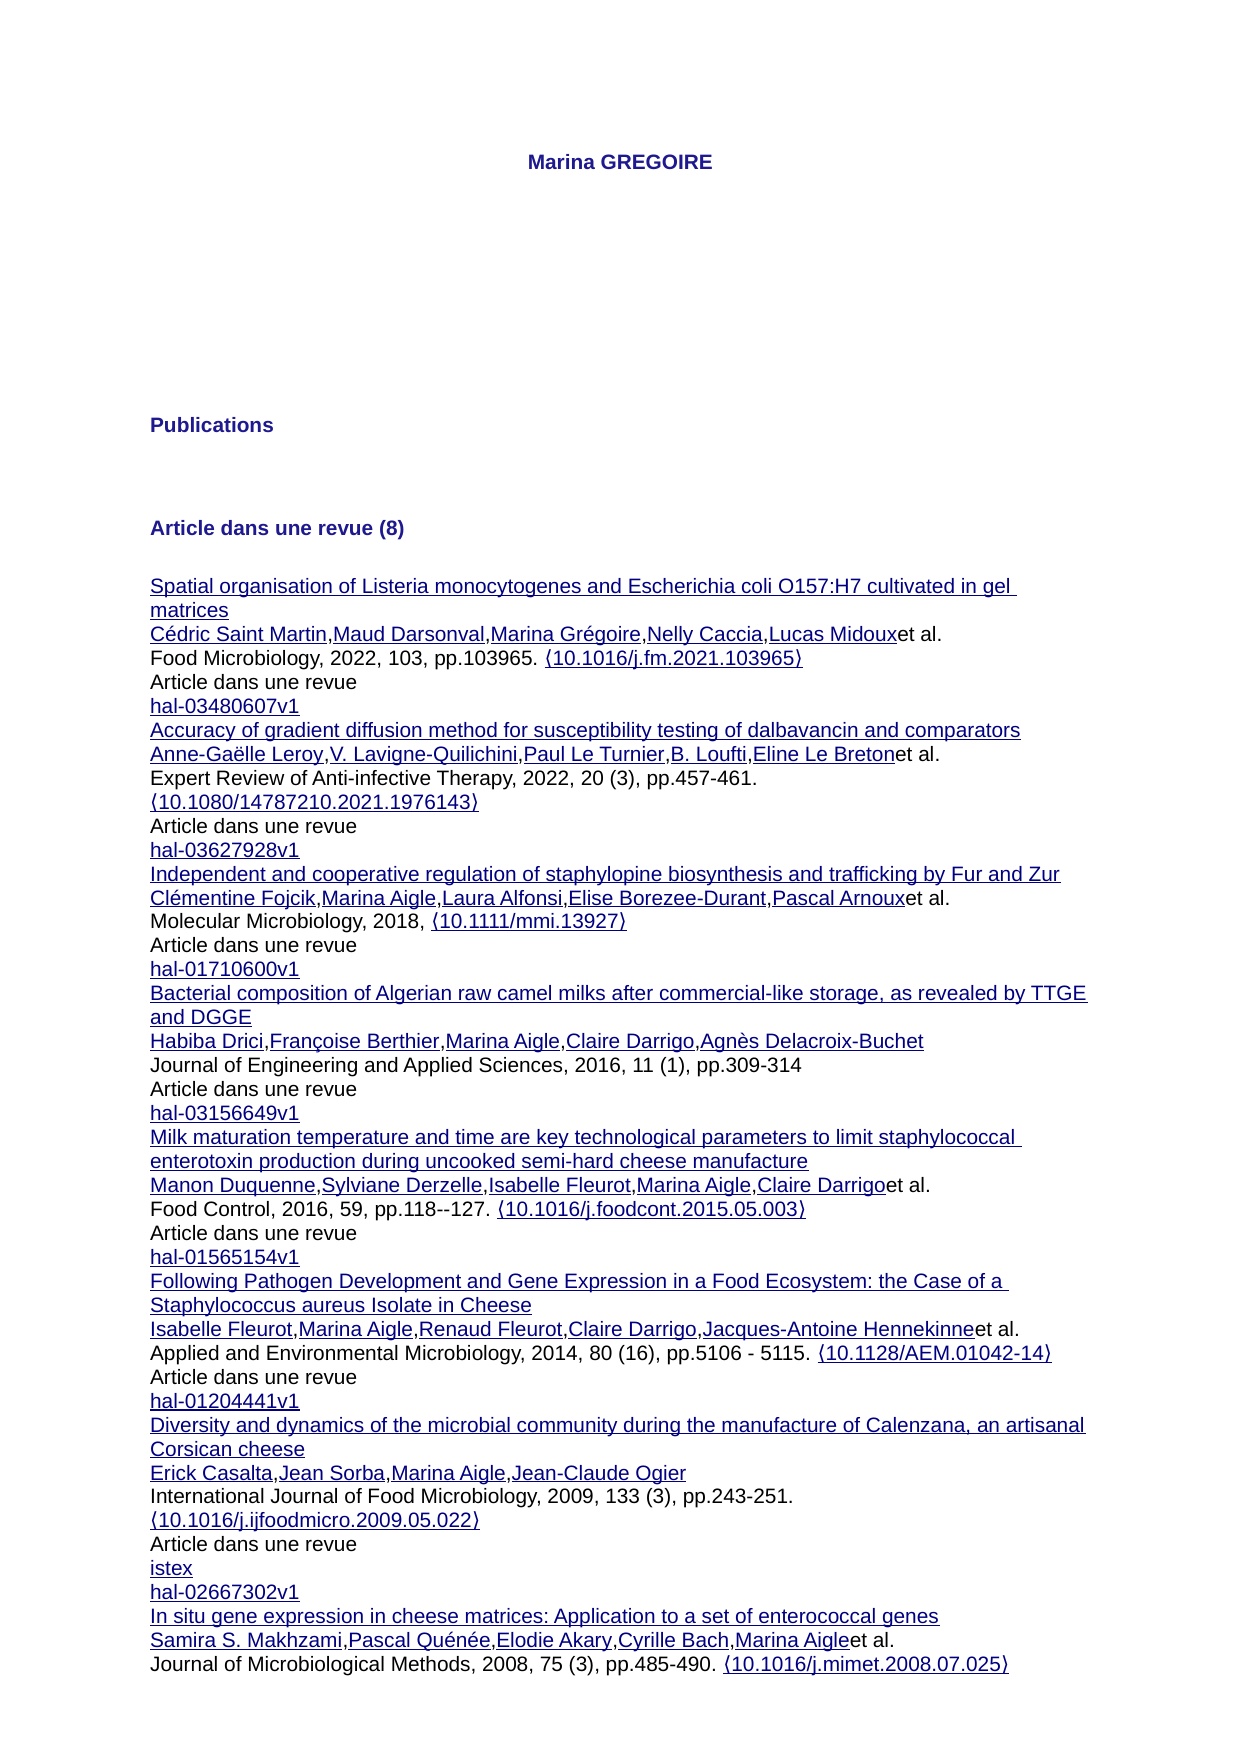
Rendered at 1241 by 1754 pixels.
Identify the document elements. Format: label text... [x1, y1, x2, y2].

subtitle Article dans une revue (8) [150, 516, 1090, 539]
table_cell Accuracy of gradient diffusion method for susceptibility testing of dalbavancin and comparators Anne-Gaëlle Leroy,V. Lavigne-Quilichini,Paul Le Turnier,B. Loufti,Eline Le Bretonet al. Expert Review of Anti-infective Therapy, 2022, 20 (3), pp.457-461. ⟨10.1080/14787210.2021.1976143⟩ Article dans une revue hal-03627928v1 [150, 718, 1090, 861]
table_cell Bacterial composition of Algerian raw camel milks after commercial-like storage, as revealed by TTGE and DGGE Habiba Drici,Françoise Berthier,Marina Aigle,Claire Darrigo,Agnès Delacroix-Buchet Journal of Engineering and Applied Sciences, 2016, 11 (1), pp.309-314 Article dans une revue hal-03156649v1 [150, 981, 1090, 1125]
table_cell Independent and cooperative regulation of staphylopine biosynthesis and trafficking by Fur and Zur Clémentine Fojcik,Marina Aigle,Laura Alfonsi,Elise Borezee-Durant,Pascal Arnouxet al. Molecular Microbiology, 2018, ⟨10.1111/mmi.13927⟩ Article dans une revue hal-01710600v1 [150, 861, 1090, 981]
subtitle Publications [150, 412, 1090, 436]
table_header Spatial organisation of Listeria monocytogenes and Escherichia coli O157:H7 cultivated in gel matrices Cédric Saint Martin,Maud Darsonval,Marina Grégoire,Nelly Caccia,Lucas Midouxet al. Food Microbiology, 2022, 103, pp.103965. ⟨10.1016/j.fm.2021.103965⟩ Article dans une revue hal-03480607v1 [150, 574, 1090, 718]
table_cell Following Pathogen Development and Gene Expression in a Food Ecosystem: the Case of a Staphylococcus aureus Isolate in Cheese Isabelle Fleurot,Marina Aigle,Renaud Fleurot,Claire Darrigo,Jacques-Antoine Hennekinneet al. Applied and Environmental Microbiology, 2014, 80 (16), pp.5106 - 5115. ⟨10.1128/AEM.01042-14⟩ Article dans une revue hal-01204441v1 [150, 1269, 1090, 1412]
table_cell In situ gene expression in cheese matrices: Application to a set of enterococcal genes Samira S. Makhzami,Pascal Quénée,Elodie Akary,Cyrille Bach,Marina Aigleet al. Journal of Microbiological Methods, 2008, 75 (3), pp.485-490. ⟨10.1016/j.mimet.2008.07.025⟩ [150, 1604, 1090, 1676]
subtitle Marina GREGOIRE [150, 150, 1090, 174]
table_cell Milk maturation temperature and time are key technological parameters to limit staphylococcal enterotoxin production during uncooked semi-hard cheese manufacture Manon Duquenne,Sylviane Derzelle,Isabelle Fleurot,Marina Aigle,Claire Darrigoet al. Food Control, 2016, 59, pp.118--127. ⟨10.1016/j.foodcont.2015.05.003⟩ Article dans une revue hal-01565154v1 [150, 1125, 1090, 1269]
table_cell Diversity and dynamics of the microbial community during the manufacture of Calenzana, an artisanal Corsican cheese Erick Casalta,Jean Sorba,Marina Aigle,Jean-Claude Ogier International Journal of Food Microbiology, 2009, 133 (3), pp.243-251. ⟨10.1016/j.ijfoodmicro.2009.05.022⟩ Article dans une revue istex hal-02667302v1 [150, 1413, 1090, 1604]
